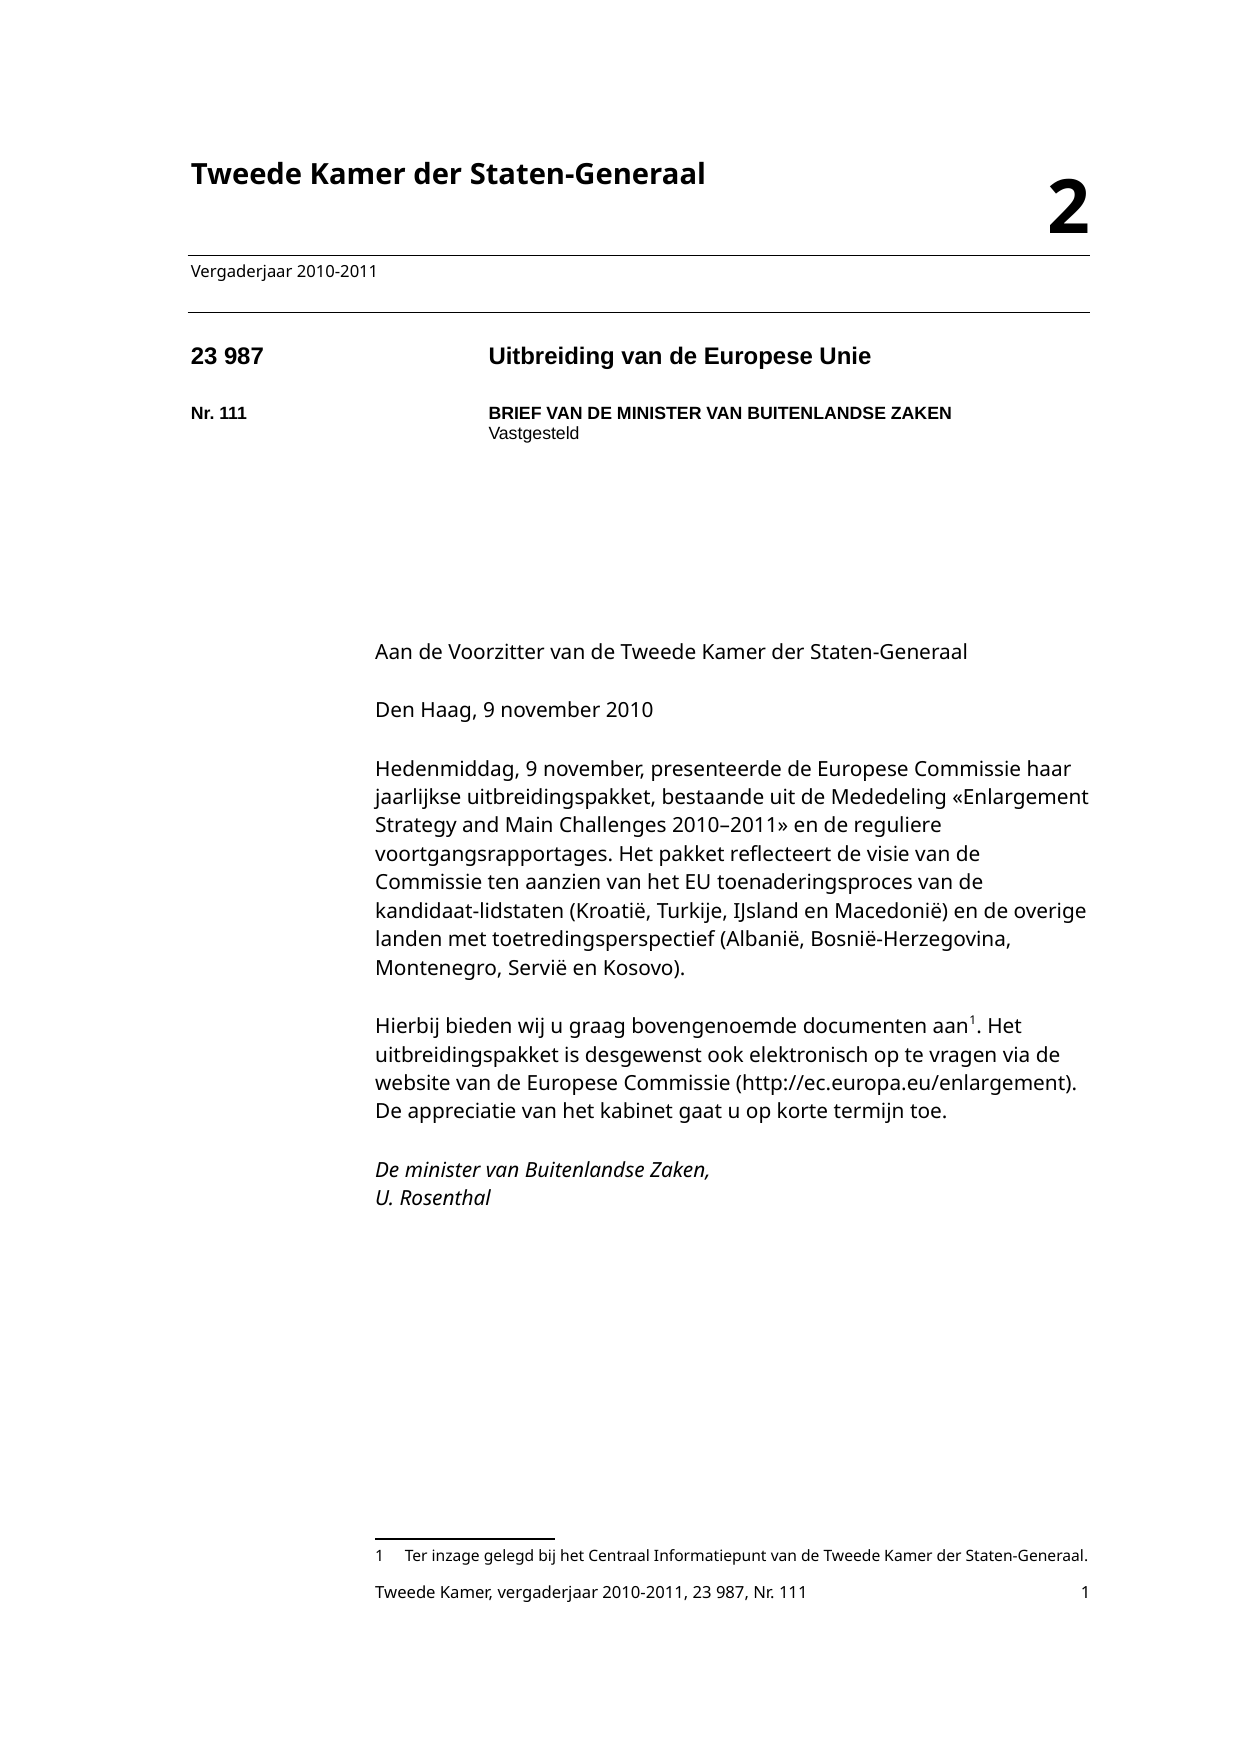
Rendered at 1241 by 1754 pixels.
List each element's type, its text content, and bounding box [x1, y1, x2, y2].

table_cell BRIEF VAN DE MINISTER VAN BUITENLANDSE ZAKEN Vastgesteld [485, 399, 1090, 518]
table_cell [485, 256, 1090, 312]
text Aan de Voorzitter van de Tweede Kamer der Staten-Generaal [375, 637, 1090, 665]
table_cell 23 987 [188, 339, 485, 399]
table_cell [188, 313, 485, 339]
text U. Rosenthal [375, 1183, 1090, 1212]
text Ter inzage gelegd bij het Centraal Informatiepunt van de Tweede Kamer der Staten-Generaal. [375, 1509, 1090, 1566]
text Den Haag, 9 november 2010 [375, 695, 1090, 724]
table_cell Uitbreiding van de Europese Unie [485, 339, 1090, 399]
table_header Tweede Kamer der Staten-Generaal [188, 150, 909, 255]
table_cell Nr. 111 [188, 399, 485, 518]
table_cell [485, 313, 1090, 339]
text Hedenmiddag, 9 november, presenteerde de Europese Commissie haar jaarlijkse uitbreidingspakket, bestaande uit de Mededeling «Enlargement Strategy and Main Challenges 2010–2011» en de reguliere voortgangsrapportages. Het pakket reflecteert de visie van de Commissie ten aanzien van het EU toenaderingsproces van de kandidaat-lidstaten (Kroatië, Turkije, IJsland en Macedonië) en de overige landen met toetredingsperspectief (Albanië, Bosnië-Herzegovina, Montenegro, Servië en Kosovo). [375, 754, 1090, 981]
text Hierbij bieden wij u graag bovengenoemde documenten aan. Het uitbreidingspakket is desgewenst ook elektronisch op te vragen via de website van de Europese Commissie (http://ec.europa.eu/enlargement). De appreciatie van het kabinet gaat u op korte termijn toe. [375, 1011, 1090, 1125]
table_cell Vergaderjaar 2010-2011 [188, 256, 485, 312]
text De minister van Buitenlandse Zaken, [375, 1155, 1090, 1183]
table_header 2 [910, 150, 1090, 255]
